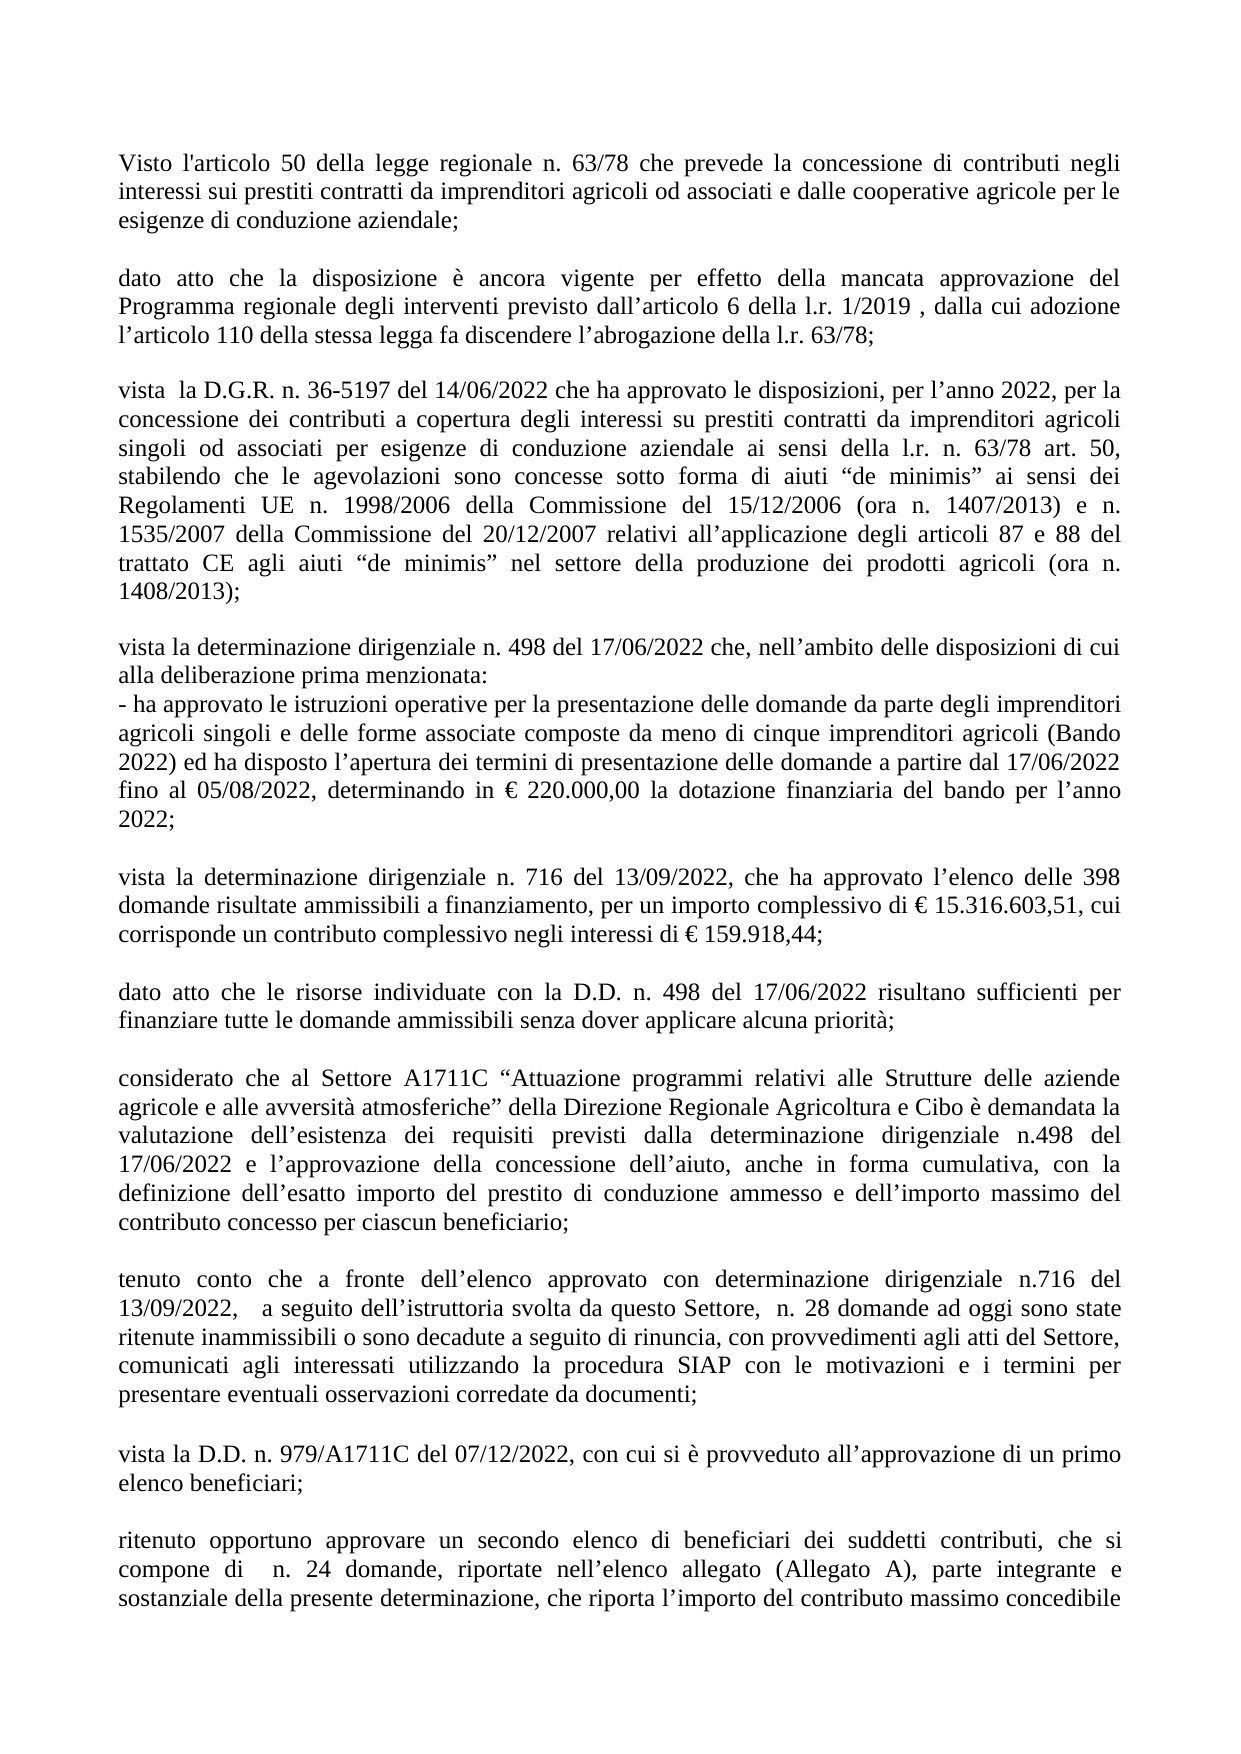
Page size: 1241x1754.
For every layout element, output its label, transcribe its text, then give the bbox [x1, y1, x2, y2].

text considerato che al Settore A1711C “Attuazione programmi relativi alle Strutture delle aziende agricole e alle avversità atmosferiche” della Direzione Regionale Agricoltura e Cibo è demandata la valutazione dell’esistenza dei requisiti previsti dalla determinazione dirigenziale n.498 del 17/06/2022 e l’approvazione della concessione dell’aiuto, anche in forma cumulativa, con la definizione dell’esatto importo del prestito di conduzione ammesso e dell’importo massimo del contributo concesso per ciascun beneficiario; [118, 1063, 1122, 1235]
text vista la D.G.R. n. 36-5197 del 14/06/2022 che ha approvato le disposizioni, per l’anno 2022, per la concessione dei contributi a copertura degli interessi su prestiti contratti da imprenditori agricoli singoli od associati per esigenze di conduzione aziendale ai sensi della l.r. n. 63/78 art. 50, stabilendo che le agevolazioni sono concesse sotto forma di aiuti “de minimis” ai sensi dei Regolamenti UE n. 1998/2006 della Commissione del 15/12/2006 (ora n. 1407/2013) e n. 1535/2007 della Commissione del 20/12/2007 relativi all’applicazione degli articoli 87 e 88 del trattato CE agli aiuti “de minimis” nel settore della produzione dei prodotti agricoli (ora n. 1408/2013); [118, 375, 1122, 605]
text dato atto che le risorse individuate con la D.D. n. 498 del 17/06/2022 risultano sufficienti per finanziare tutte le domande ammissibili senza dover applicare alcuna priorità; [118, 977, 1122, 1034]
text ritenuto opportuno approvare un secondo elenco di beneficiari dei suddetti contributi, che si compone di n. 24 domande, riportate nell’elenco allegato (Allegato A), parte integrante e sostanziale della presente determinazione, che riporta l’importo del contributo massimo concedibile [118, 1525, 1122, 1612]
text vista la determinazione dirigenziale n. 498 del 17/06/2022 che, nell’ambito delle disposizioni di cui alla deliberazione prima menzionata: [118, 632, 1122, 689]
text dato atto che la disposizione è ancora vigente per effetto della mancata approvazione del Programma regionale degli interventi previsto dall’articolo 6 della l.r. 1/2019 , dalla cui adozione l’articolo 110 della stessa legga fa discendere l’abrogazione della l.r. 63/78; [118, 263, 1122, 349]
text vista la D.D. n. 979/A1711C del 07/12/2022, con cui si è provveduto all’approvazione di un primo elenco beneficiari; [118, 1439, 1122, 1497]
text tenuto conto che a fronte dell’elenco approvato con determinazione dirigenziale n.716 del 13/09/2022, a seguito dell’istruttoria svolta da questo Settore, n. 28 domande ad oggi sono state ritenute inammissibili o sono decadute a seguito di rinuncia, con provvedimenti agli atti del Settore, comunicati agli interessati utilizzando la procedura SIAP con le motivazioni e i termini per presentare eventuali osservazioni corredate da documenti; [118, 1264, 1122, 1408]
text Visto l'articolo 50 della legge regionale n. 63/78 che prevede la concessione di contributi negli interessi sui prestiti contratti da imprenditori agricoli od associati e dalle cooperative agricole per le esigenze di conduzione aziendale; [118, 148, 1122, 234]
text - ha approvato le istruzioni operative per la presentazione delle domande da parte degli imprenditori agricoli singoli e delle forme associate composte da meno di cinque imprenditori agricoli (Bando 2022) ed ha disposto l’apertura dei termini di presentazione delle domande a partire dal 17/06/2022 fino al 05/08/2022, determinando in € 220.000,00 la dotazione finanziaria del bando per l’anno 2022; [118, 689, 1122, 833]
text vista la determinazione dirigenziale n. 716 del 13/09/2022, che ha approvato l’elenco delle 398 domande risultate ammissibili a finanziamento, per un importo complessivo di € 15.316.603,51, cui corrisponde un contributo complessivo negli interessi di € 159.918,44; [118, 862, 1122, 948]
